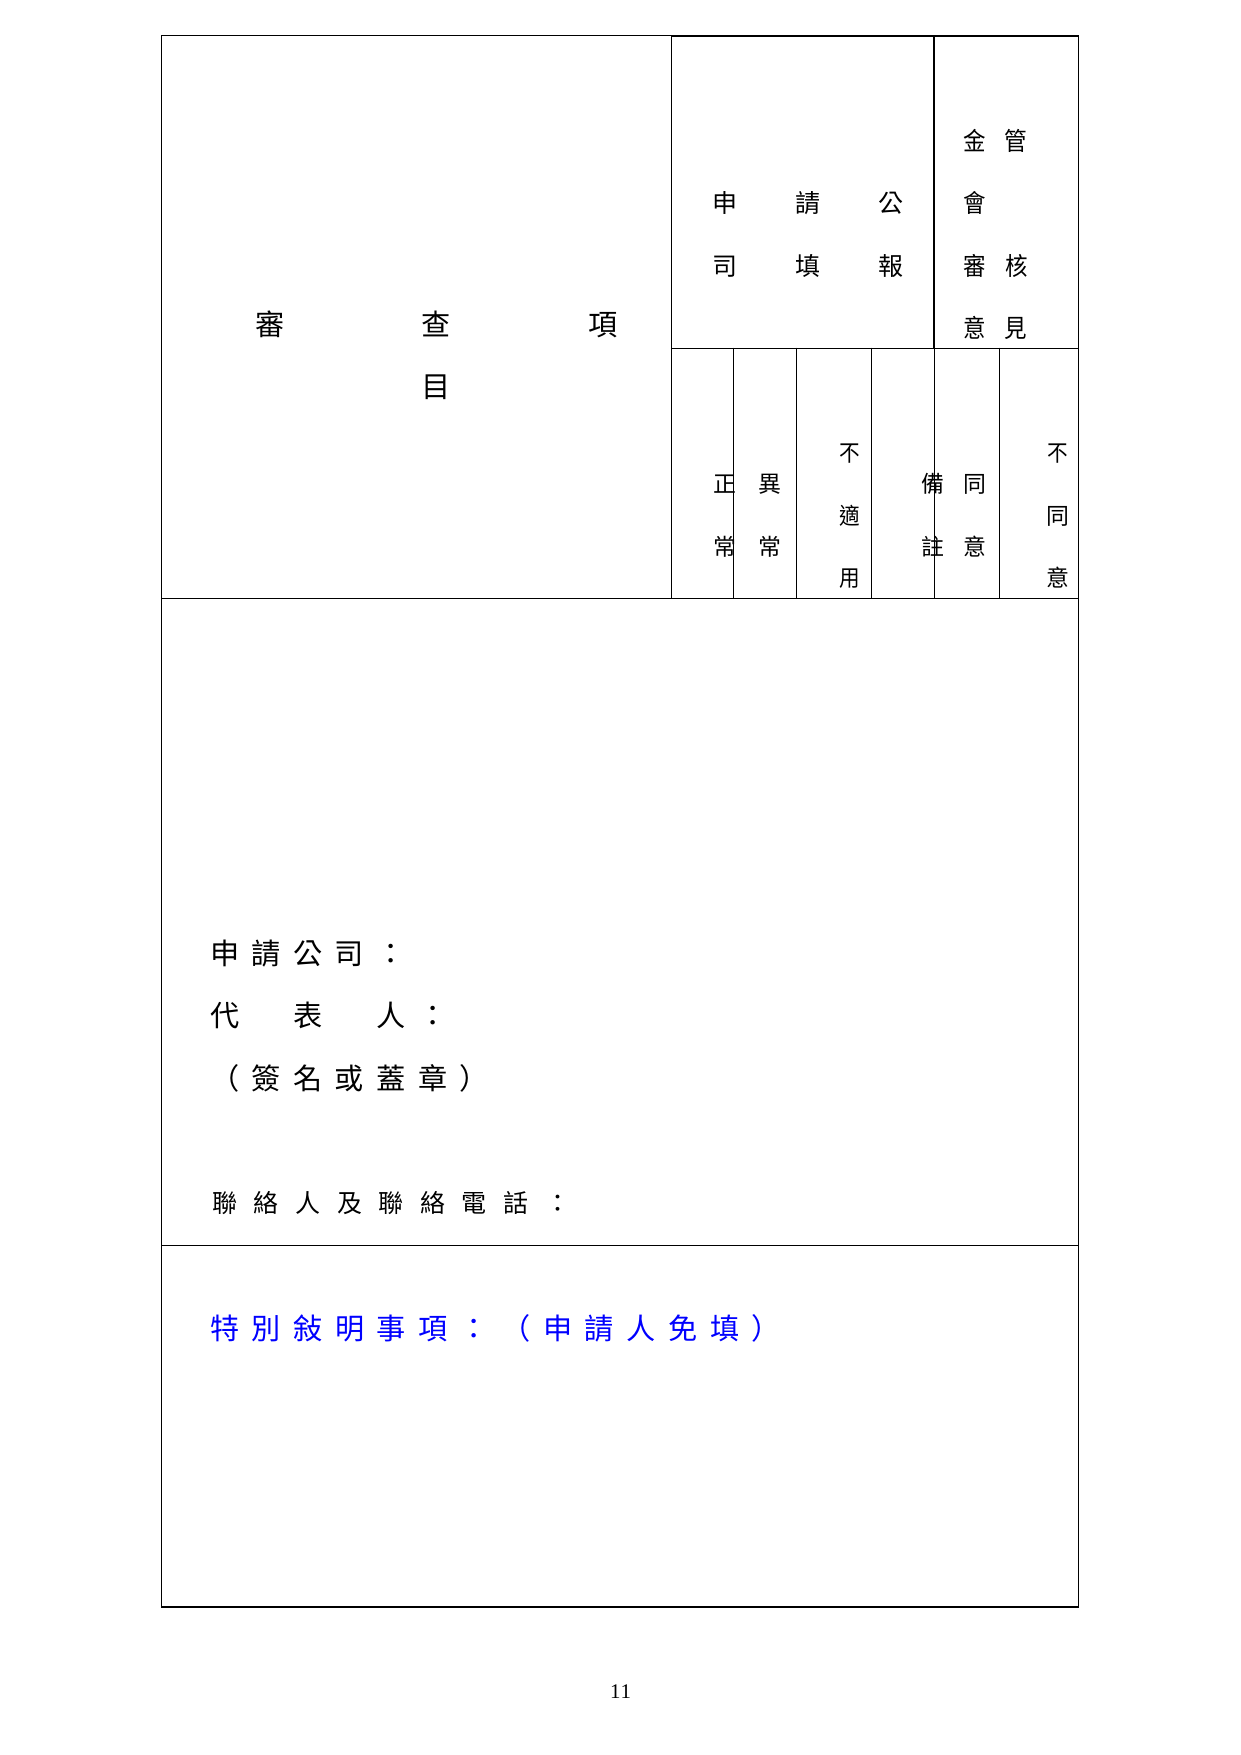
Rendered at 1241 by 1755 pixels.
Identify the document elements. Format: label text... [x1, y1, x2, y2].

table_cell 異常 [734, 349, 796, 597]
table_header 審 查 項 目 [162, 36, 671, 597]
table_cell 不同意 [1000, 349, 1078, 597]
table_cell 不適用 [797, 349, 871, 597]
table_cell 同意 [935, 349, 999, 597]
table_cell 正常 [672, 349, 733, 597]
table_header 金管會 審核意見 [935, 37, 1078, 347]
table_header 申 請 公 司 填 報 [672, 37, 933, 347]
table_cell 備註 [872, 349, 934, 597]
table_cell 申請公司： 代 表 人： （簽名或蓋章） 聯絡人及聯絡電話： [162, 599, 1078, 1244]
table_cell 特別敍明事項：（申請人免填） [162, 1246, 1078, 1606]
